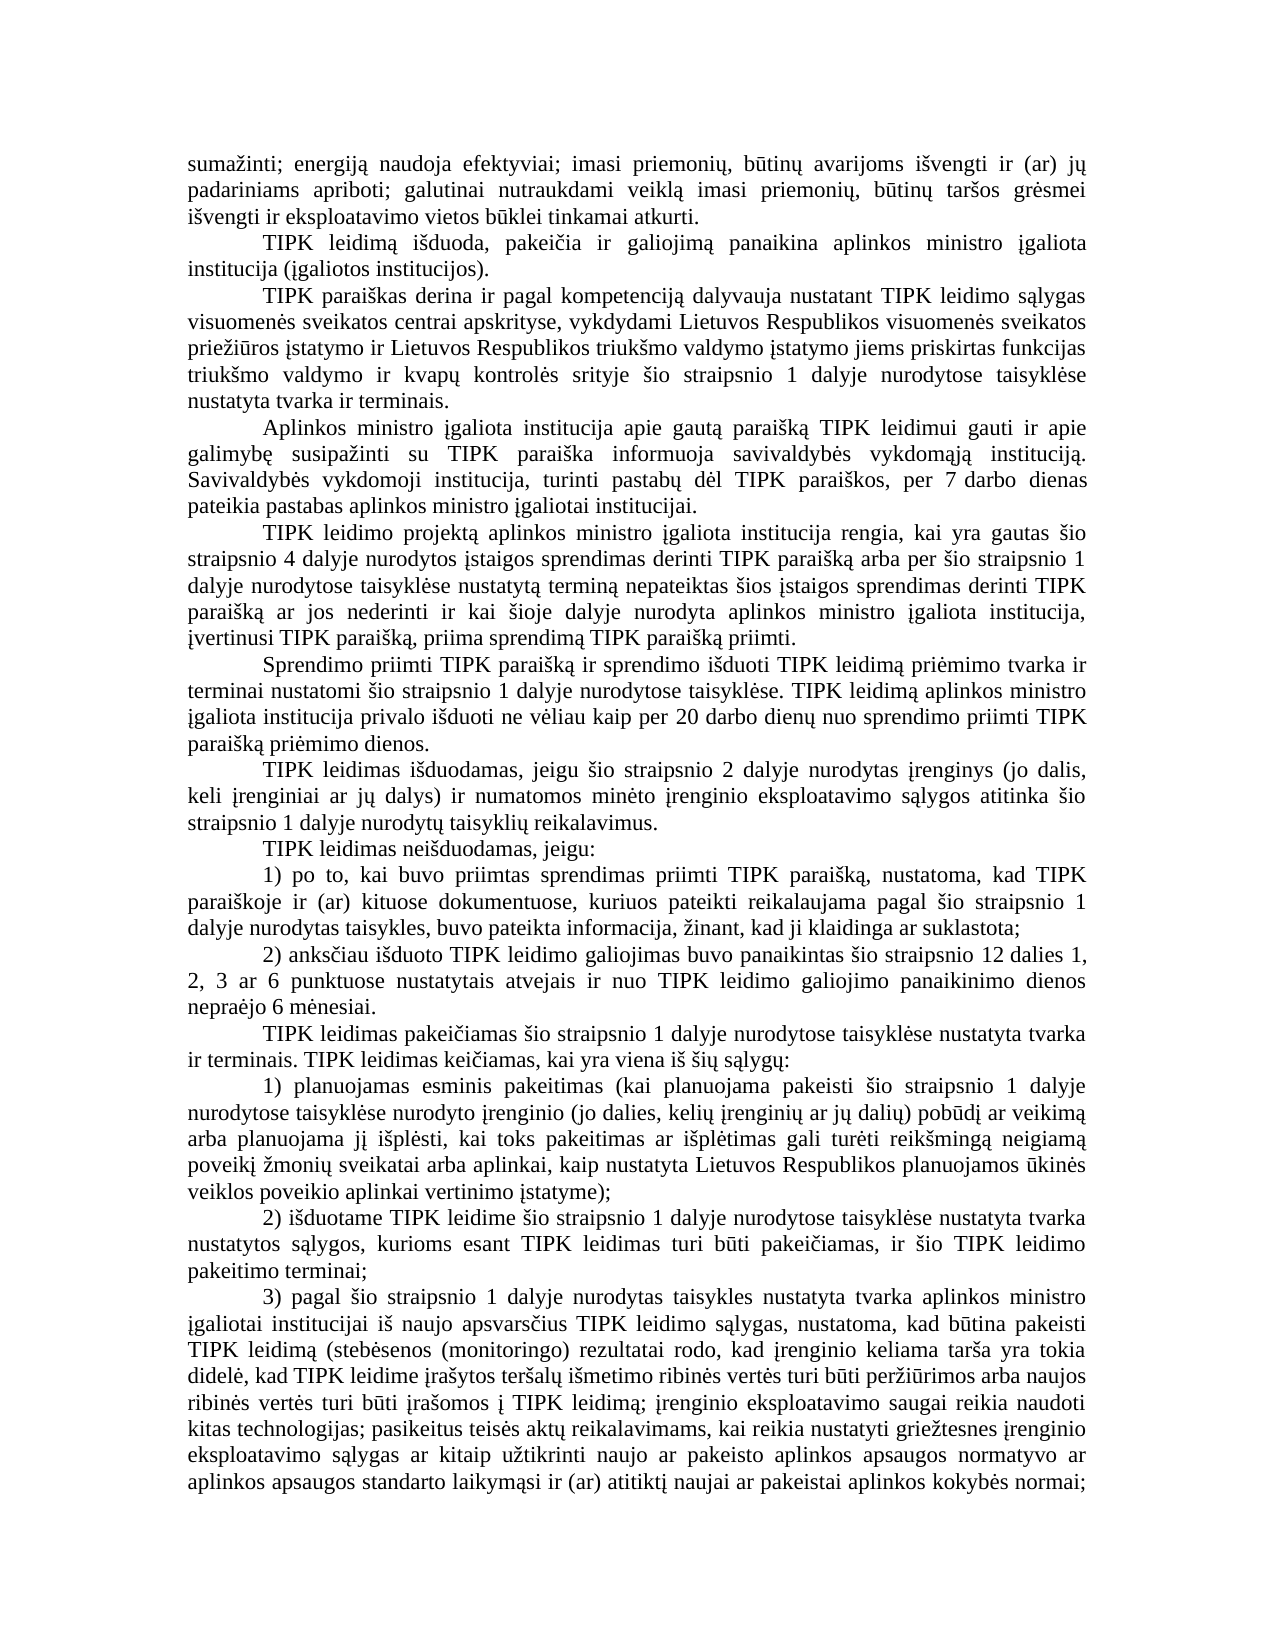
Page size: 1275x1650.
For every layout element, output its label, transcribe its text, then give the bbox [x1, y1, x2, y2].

text 2) išduotame TIPK leidime šio straipsnio 1 dalyje nurodytose taisyklėse nustatyta tvarka nustatytos sąlygos, kurioms esant TIPK leidimas turi būti pakeičiamas, ir šio TIPK leidimo pakeitimo terminai; [187, 1204, 1087, 1283]
text 2) anksčiau išduoto TIPK leidimo galiojimas buvo panaikintas šio straipsnio 12 dalies 1, 2, 3 ar 6 punktuose nustatytais atvejais ir nuo TIPK leidimo galiojimo panaikinimo dienos nepraėjo 6 mėnesiai. [187, 941, 1087, 1020]
text 1) po to, kai buvo priimtas sprendimas priimti TIPK paraišką, nustatoma, kad TIPK paraiškoje ir (ar) kituose dokumentuose, kuriuos pateikti reikalaujama pagal šio straipsnio 1 dalyje nurodytas taisykles, buvo pateikta informacija, žinant, kad ji klaidinga ar suklastota; [187, 862, 1087, 941]
text 3) pagal šio straipsnio 1 dalyje nurodytas taisykles nustatyta tvarka aplinkos ministro įgaliotai institucijai iš naujo apsvarsčius TIPK leidimo sąlygas, nustatoma, kad būtina pakeisti TIPK leidimą (stebėsenos (monitoringo) rezultatai rodo, kad įrenginio keliama tarša yra tokia didelė, kad TIPK leidime įrašytos teršalų išmetimo ribinės vertės turi būti peržiūrimos arba naujos ribinės vertės turi būti įrašomos į TIPK leidimą; įrenginio eksploatavimo saugai reikia naudoti kitas technologijas; pasikeitus teisės aktų reikalavimams, kai reikia nustatyti griežtesnes įrenginio eksploatavimo sąlygas ar kitaip užtikrinti naujo ar pakeisto aplinkos apsaugos normatyvo ar aplinkos apsaugos standarto laikymąsi ir (ar) atitiktį naujai ar pakeistai aplinkos kokybės normai; [187, 1283, 1087, 1494]
text sumažinti; energiją naudoja efektyviai; imasi priemonių, būtinų avarijoms išvengti ir (ar) jų padariniams apriboti; galutinai nutraukdami veiklą imasi priemonių, būtinų taršos grėsmei išvengti ir eksploatavimo vietos būklei tinkamai atkurti. [187, 150, 1087, 229]
text TIPK leidimas neišduodamas, jeigu: [187, 835, 1087, 862]
text TIPK leidimą išduoda, pakeičia ir galiojimą panaikina aplinkos ministro įgaliota institucija (įgaliotos institucijos). [187, 229, 1087, 282]
text Sprendimo priimti TIPK paraišką ir sprendimo išduoti TIPK leidimą priėmimo tvarka ir terminai nustatomi šio straipsnio 1 dalyje nurodytose taisyklėse. TIPK leidimą aplinkos ministro įgaliota institucija privalo išduoti ne vėliau kaip per 20 darbo dienų nuo sprendimo priimti TIPK paraišką priėmimo dienos. [187, 651, 1087, 756]
text TIPK leidimo projektą aplinkos ministro įgaliota institucija rengia, kai yra gautas šio straipsnio 4 dalyje nurodytos įstaigos sprendimas derinti TIPK paraišką arba per šio straipsnio 1 dalyje nurodytose taisyklėse nustatytą terminą nepateiktas šios įstaigos sprendimas derinti TIPK paraišką ar jos nederinti ir kai šioje dalyje nurodyta aplinkos ministro įgaliota institucija, įvertinusi TIPK paraišką, priima sprendimą TIPK paraišką priimti. [187, 519, 1087, 651]
text 1) planuojamas esminis pakeitimas (kai planuojama pakeisti šio straipsnio 1 dalyje nurodytose taisyklėse nurodyto įrenginio (jo dalies, kelių įrenginių ar jų dalių) pobūdį ar veikimą arba planuojama jį išplėsti, kai toks pakeitimas ar išplėtimas gali turėti reikšmingą neigiamą poveikį žmonių sveikatai arba aplinkai, kaip nustatyta Lietuvos Respublikos planuojamos ūkinės veiklos poveikio aplinkai vertinimo įstatyme); [187, 1072, 1087, 1204]
text TIPK leidimas išduodamas, jeigu šio straipsnio 2 dalyje nurodytas įrenginys (jo dalis, keli įrenginiai ar jų dalys) ir numatomos minėto įrenginio eksploatavimo sąlygos atitinka šio straipsnio 1 dalyje nurodytų taisyklių reikalavimus. [187, 756, 1087, 835]
text TIPK leidimas pakeičiamas šio straipsnio 1 dalyje nurodytose taisyklėse nustatyta tvarka ir terminais. TIPK leidimas keičiamas, kai yra viena iš šių sąlygų: [187, 1020, 1087, 1072]
text Aplinkos ministro įgaliota institucija apie gautą paraišką TIPK leidimui gauti ir apie galimybę susipažinti su TIPK paraiška informuoja savivaldybės vykdomąją instituciją. Savivaldybės vykdomoji institucija, turinti pastabų dėl TIPK paraiškos, per 7 darbo dienas pateikia pastabas aplinkos ministro įgaliotai institucijai. [187, 413, 1087, 519]
text TIPK paraiškas derina ir pagal kompetenciją dalyvauja nustatant TIPK leidimo sąlygas visuomenės sveikatos centrai apskrityse, vykdydami Lietuvos Respublikos visuomenės sveikatos priežiūros įstatymo ir Lietuvos Respublikos triukšmo valdymo įstatymo jiems priskirtas funkcijas triukšmo valdymo ir kvapų kontrolės srityje šio straipsnio 1 dalyje nurodytose taisyklėse nustatyta tvarka ir terminais. [187, 282, 1087, 413]
